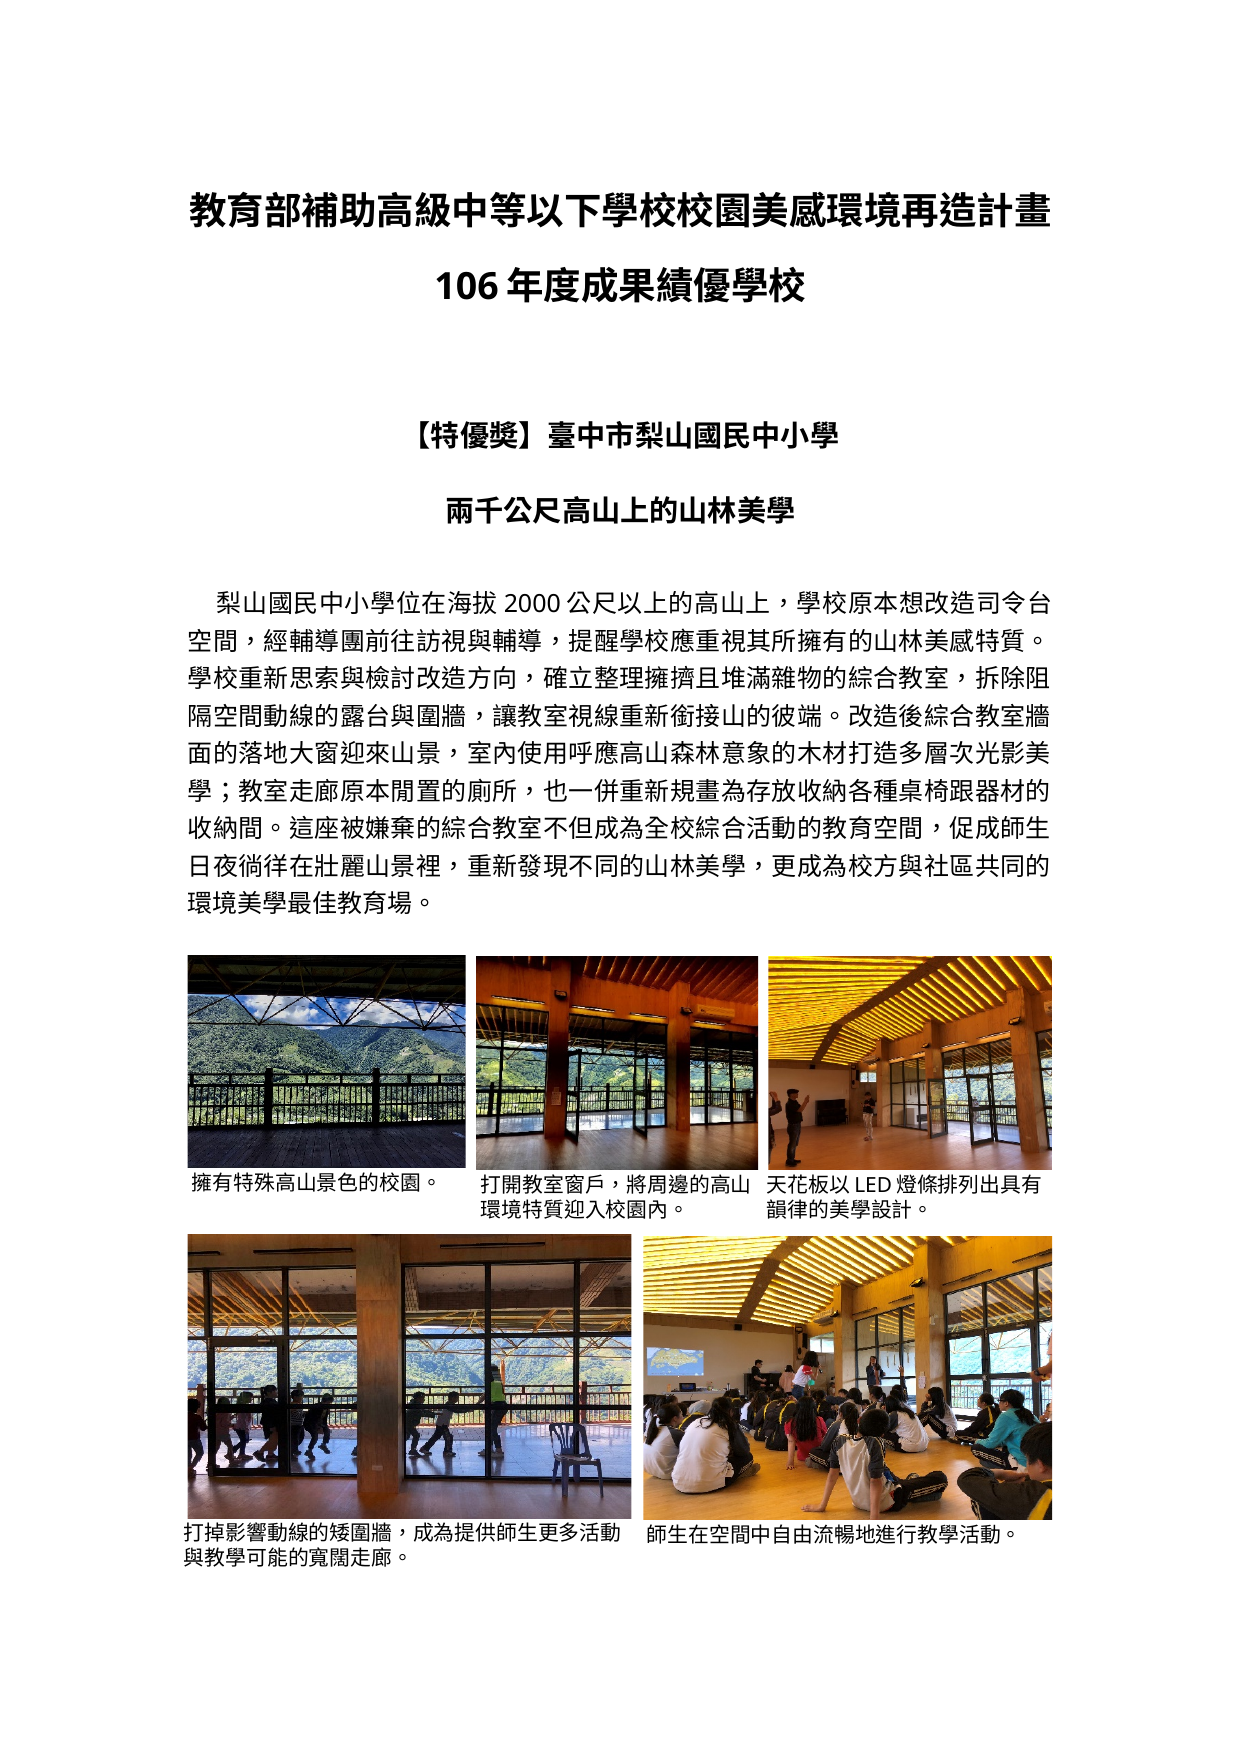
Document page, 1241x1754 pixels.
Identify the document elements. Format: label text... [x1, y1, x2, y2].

picture [187, 1234, 632, 1519]
picture [187, 955, 466, 1168]
picture [768, 956, 1052, 1170]
text 教育部補助高級中等以下學校校園美感環境再造計畫 [187, 164, 1053, 239]
picture [476, 956, 759, 1170]
text 打掉影響動線的矮圍牆，成為提供師生更多活動與教學可能的寬闊走廊。 [184, 1520, 637, 1570]
text 106年度成果績優學校 [187, 239, 1053, 314]
picture [643, 1236, 1053, 1520]
text 打開教室窗戶，將周邊的高山環境特質迎入校園內。 [481, 1172, 755, 1222]
text 【特優奬】臺中市梨山國民中小學 [187, 389, 1053, 464]
text 擁有特殊高山景色的校園。 [192, 1170, 455, 1195]
text 師生在空間中自由流暢地進行教學活動。 [646, 1522, 1038, 1547]
text 兩千公尺高山上的山林美學 [187, 464, 1053, 539]
text 天花板以LED燈條排列出具有韻律的美學設計。 [767, 1172, 1062, 1222]
text 梨山國民中小學位在海拔2000公尺以上的高山上，學校原本想改造司令台空間，經輔導團前往訪視與輔導，提醒學校應重視其所擁有的山林美感特質。學校重新思索與檢討改造方向，確立整理擁擠且堆滿雜物的綜合教室，拆除阻隔空間動線的露台與圍牆，讓教室視線重新銜接山的彼端。改造後綜合教室牆面的落地大窗迎來山景，室內使用呼應高山森林意象的木材打造多層次光影美學；教室走廊原本閒置的廁所，也一併重新規畫為存放收納各種桌椅跟器材的收納間。這座被嫌棄的綜合教室不但成為全校綜合活動的教育空間，促成師生日夜徜徉在壯麗山景裡，重新發現不同的山林美學，更成為校方與社區共同的環境美學最佳教育場。 [187, 577, 1053, 914]
